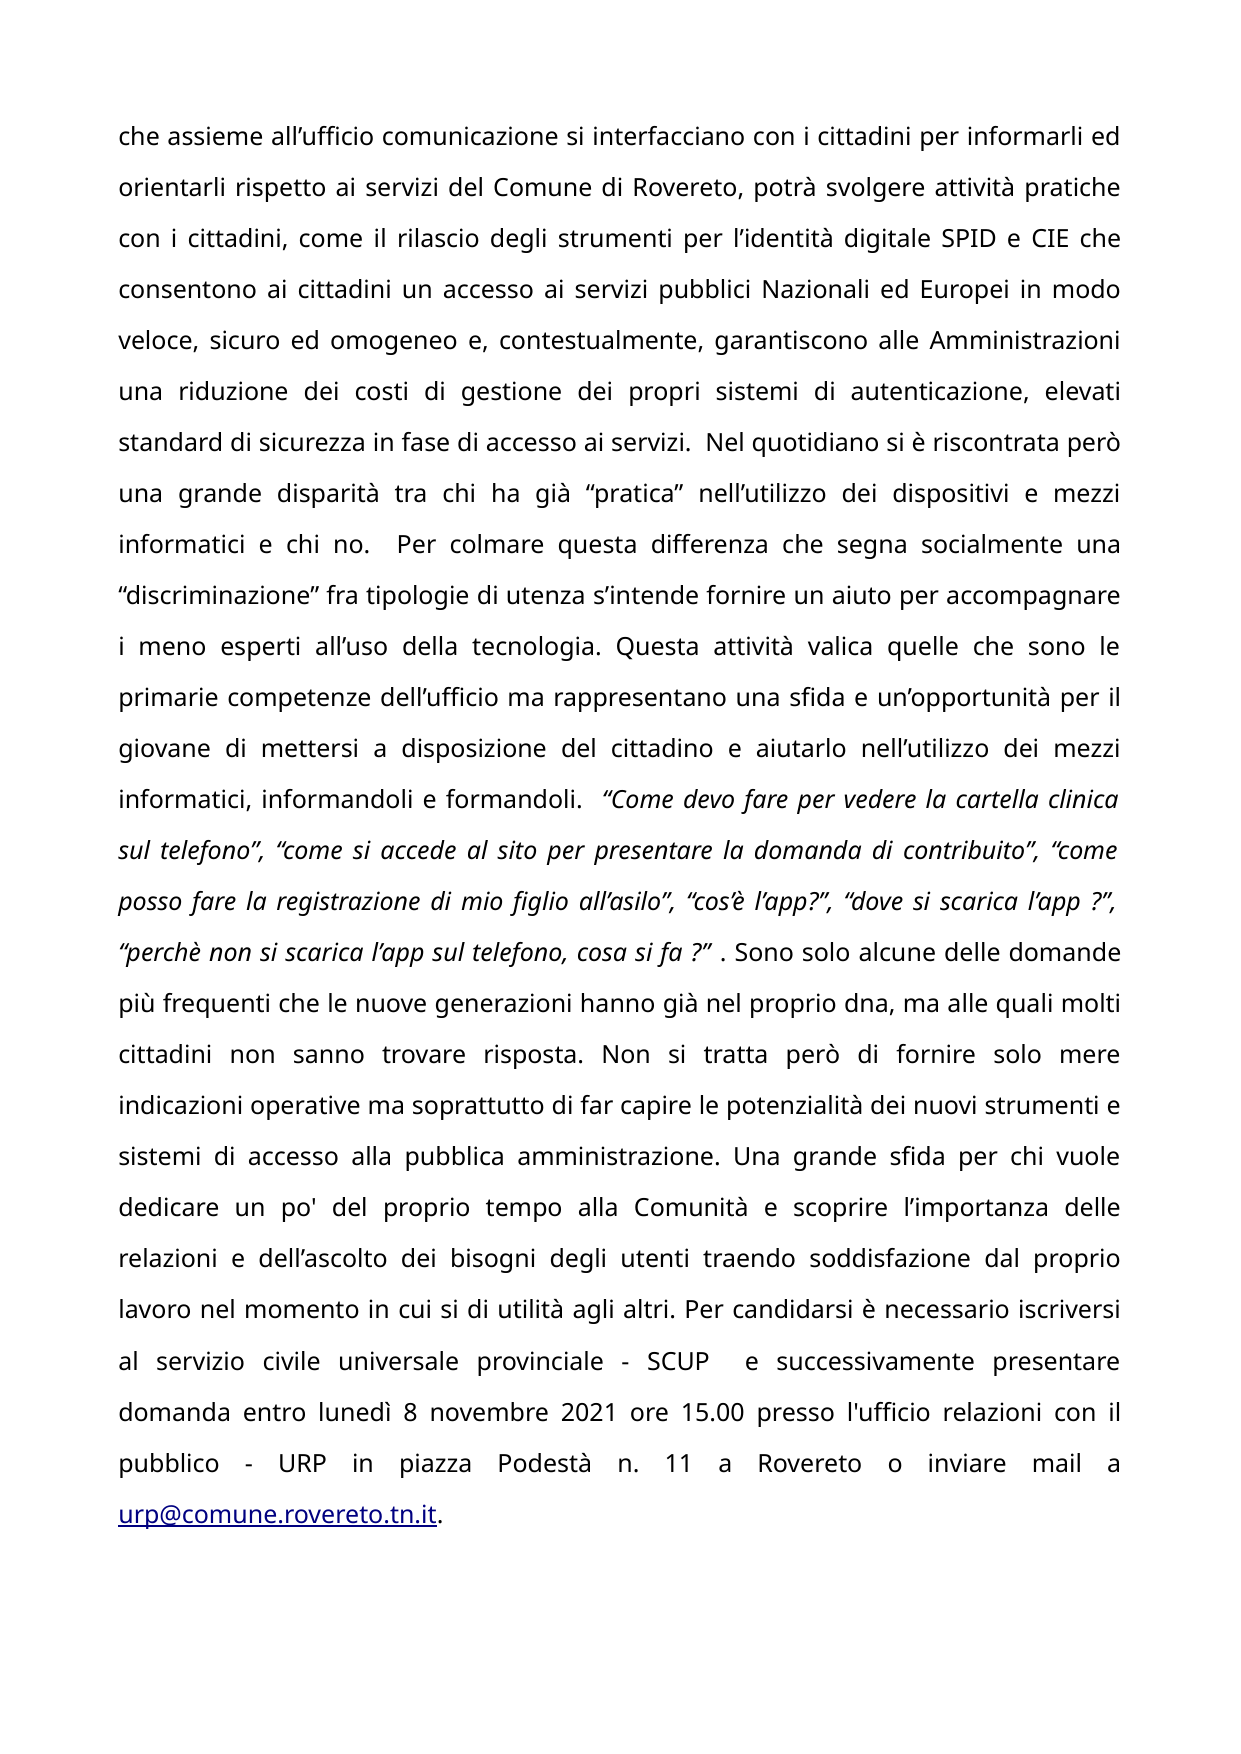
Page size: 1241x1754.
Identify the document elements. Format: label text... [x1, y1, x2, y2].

text che assieme all’ufficio comunicazione si interfacciano con i cittadini per informarli ed orientarli rispetto ai servizi del Comune di Rovereto, potrà svolgere attività pratiche con i cittadini, come il rilascio degli strumenti per l’identità digitale SPID e CIE che consentono ai cittadini un accesso ai servizi pubblici Nazionali ed Europei in modo veloce, sicuro ed omogeneo e, contestualmente, garantiscono alle Amministrazioni una riduzione dei costi di gestione dei propri sistemi di autenticazione, elevati standard di sicurezza in fase di accesso ai servizi. Nel quotidiano si è riscontrata però una grande disparità tra chi ha già “pratica” nell’utilizzo dei dispositivi e mezzi informatici e chi no. Per colmare questa differenza che segna socialmente una “discriminazione” fra tipologie di utenza s’intende fornire un aiuto per accompagnare i meno esperti all’uso della tecnologia. Questa attività valica quelle che sono le primarie competenze dell’ufficio ma rappresentano una sfida e un’opportunità per il giovane di mettersi a disposizione del cittadino e aiutarlo nell’utilizzo dei mezzi informatici, informandoli e formandoli. “Come devo fare per vedere la cartella clinica sul telefono”, “come si accede al sito per presentare la domanda di contribuito”, “come posso fare la registrazione di mio figlio all’asilo”, “cos’è l’app?”, “dove si scarica l’app ?”, “perchè non si scarica l’app sul telefono, cosa si fa ?” . Sono solo alcune delle domande più frequenti che le nuove generazioni hanno già nel proprio dna, ma alle quali molti cittadini non sanno trovare risposta. Non si tratta però di fornire solo mere indicazioni operative ma soprattutto di far capire le potenzialità dei nuovi strumenti e sistemi di accesso alla pubblica amministrazione. Una grande sfida per chi vuole dedicare un po' del proprio tempo alla Comunità e scoprire l’importanza delle relazioni e dell’ascolto dei bisogni degli utenti traendo soddisfazione dal proprio lavoro nel momento in cui si di utilità agli altri. Per candidarsi è necessario iscriversi al servizio civile universale provinciale - SCUP e successivamente presentare domanda entro lunedì 8 novembre 2021 ore 15.00 presso l'ufficio relazioni con il pubblico - URP in piazza Podestà n. 11 a Rovereto o inviare mail a urp@comune.rovereto.tn.it. [118, 118, 1122, 1530]
